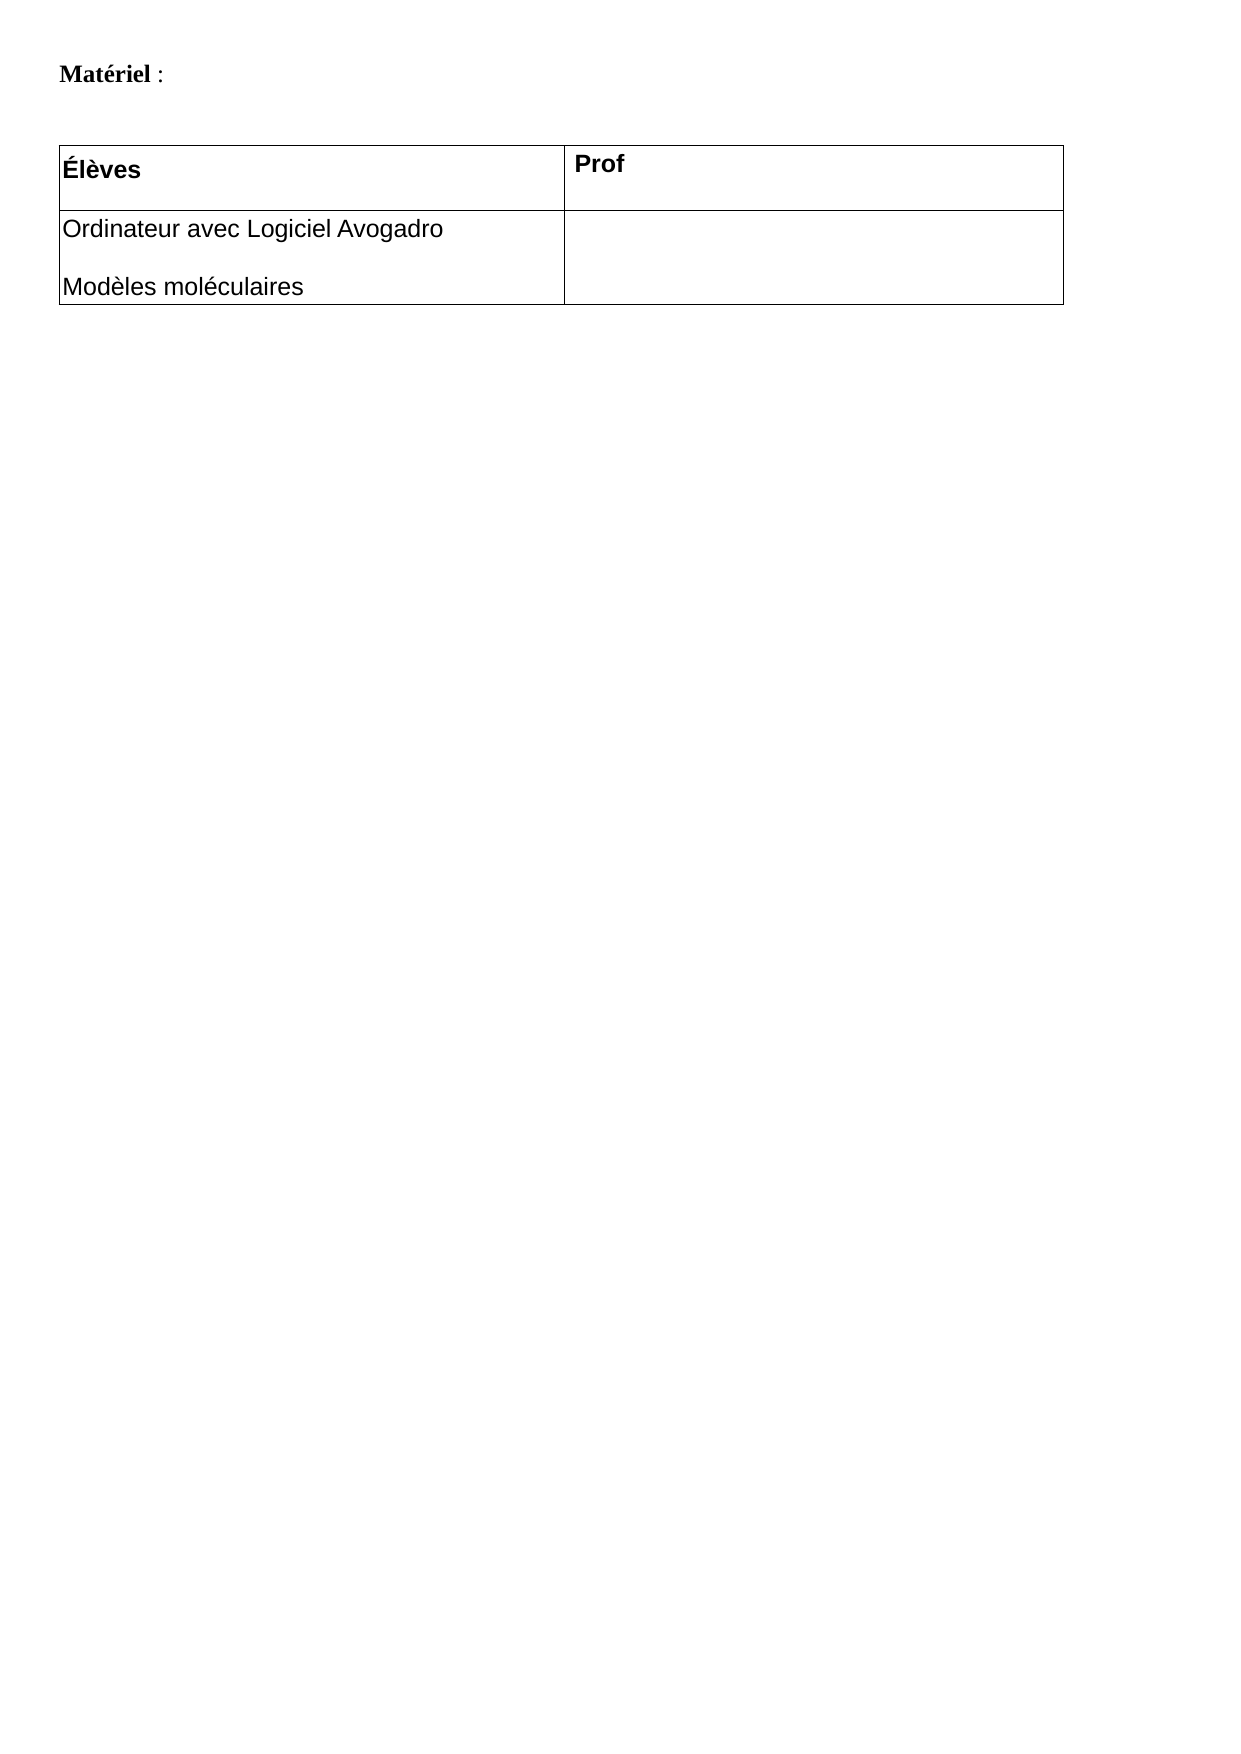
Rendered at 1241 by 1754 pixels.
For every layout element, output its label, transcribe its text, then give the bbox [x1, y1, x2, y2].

table_header Élèves [60, 146, 564, 210]
table_cell [565, 211, 1063, 303]
text Matériel : [59, 59, 1181, 88]
table_header Prof [565, 146, 1063, 210]
table_cell Ordinateur avec Logiciel Avogadro Modèles moléculaires [60, 211, 564, 303]
